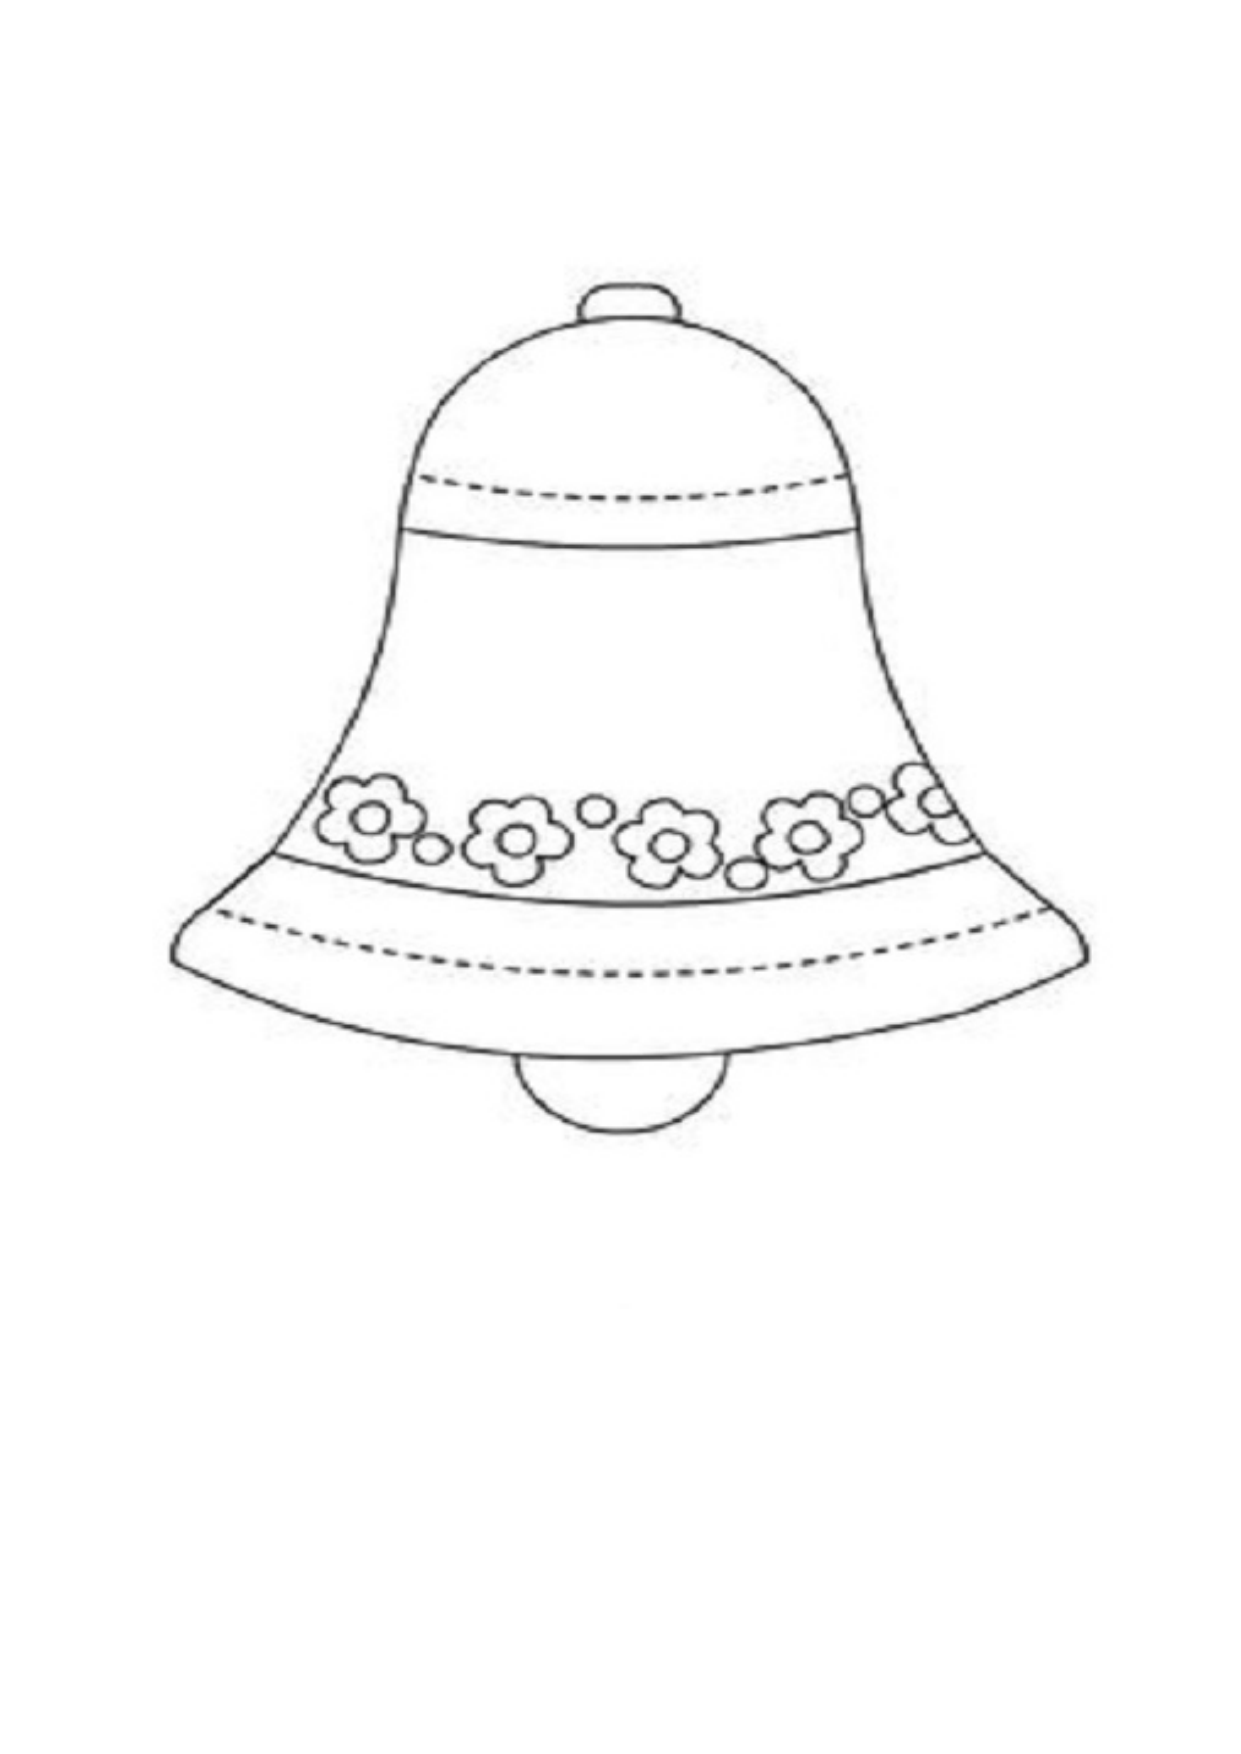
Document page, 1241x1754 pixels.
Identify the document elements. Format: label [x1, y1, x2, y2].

picture [134, 210, 1114, 1309]
